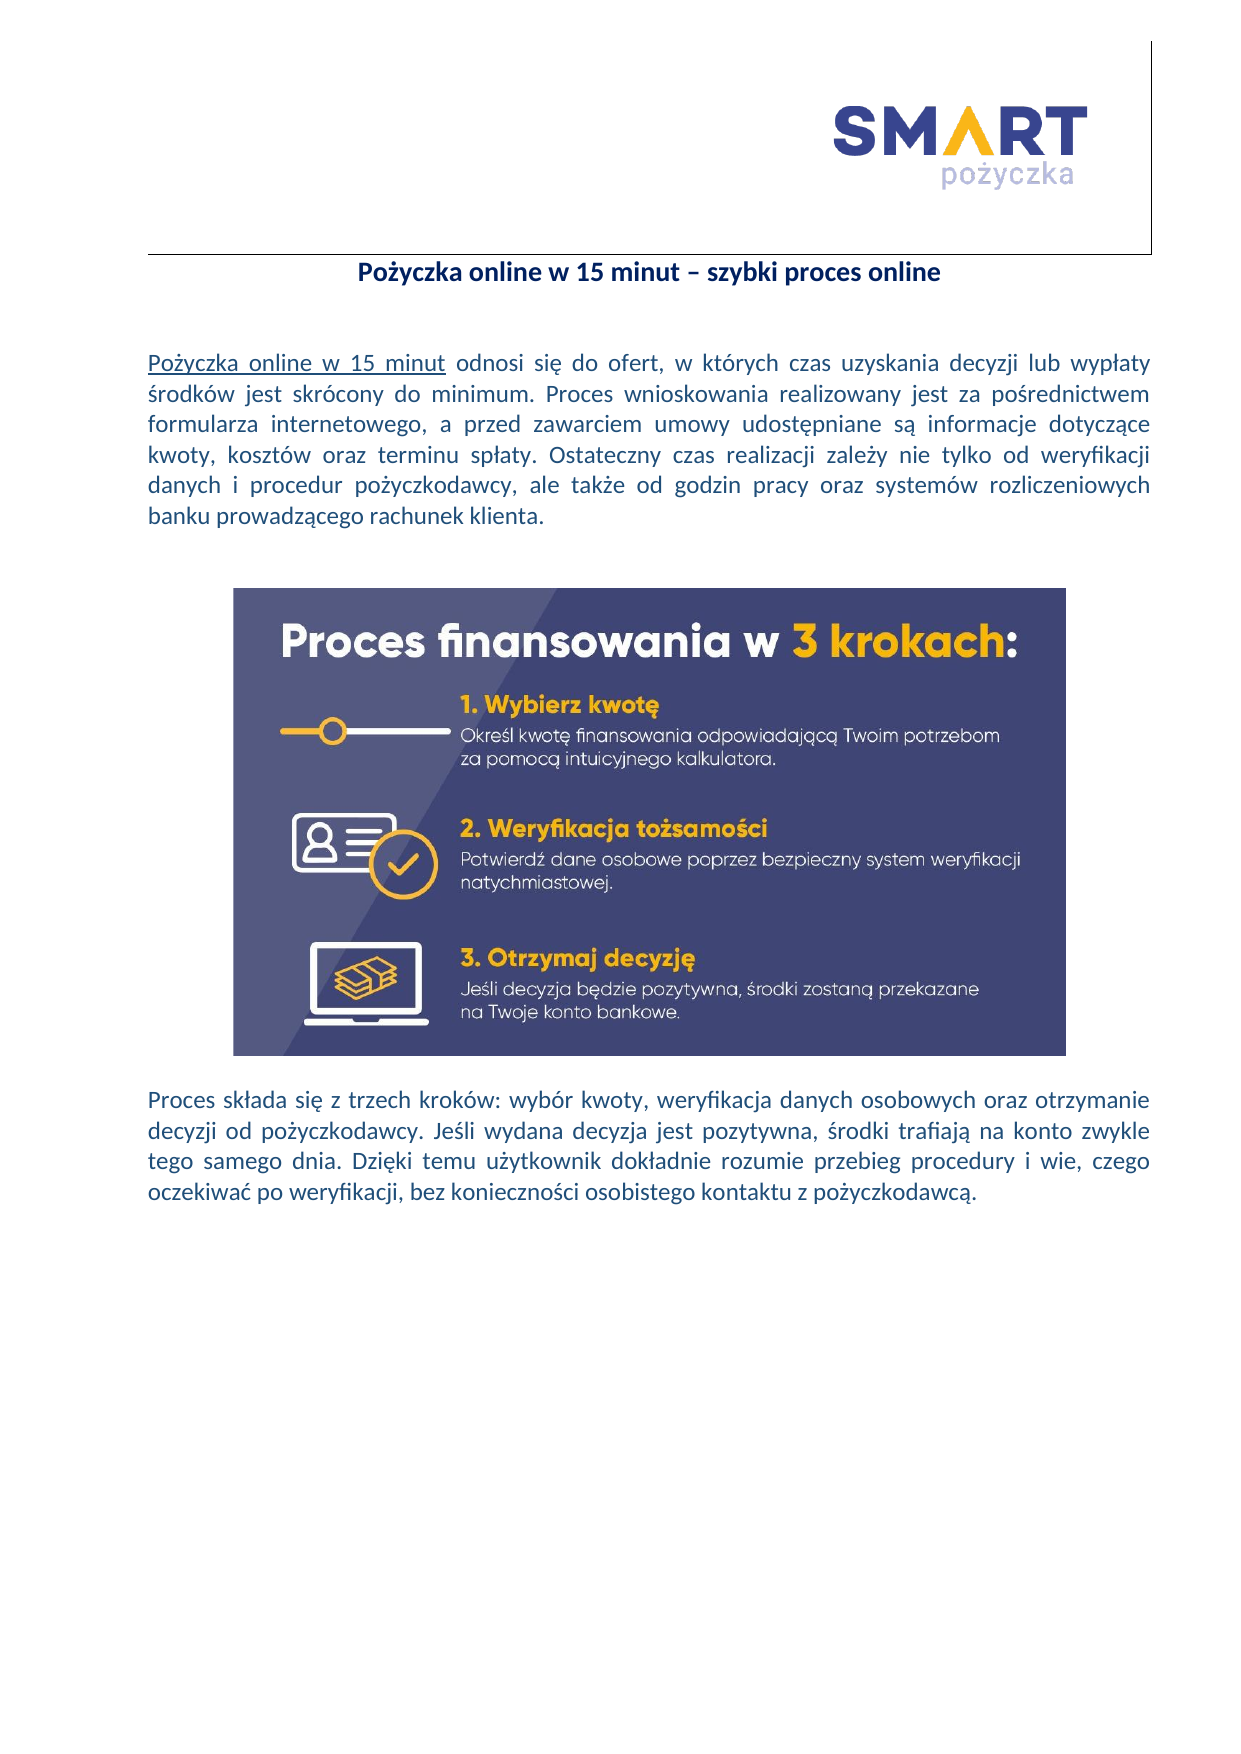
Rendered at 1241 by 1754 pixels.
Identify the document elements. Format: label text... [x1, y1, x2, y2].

text Pożyczka online w 15 minut – szybki proces online [148, 254, 1152, 289]
text Pożyczka online w 15 minut odnosi się do ofert, w których czas uzyskania decyzji lub wypłaty środków jest skrócony do minimum. Proces wnioskowania realizowany jest za pośrednictwem formularza internetowego, a przed zawarciem umowy udostępniane są informacje dotyczące kwoty, kosztów oraz terminu spłaty. Ostateczny czas realizacji zależy nie tylko od weryfikacji danych i procedur pożyczkodawcy, ale także od godzin pracy oraz systemów rozliczeniowych banku prowadzącego rachunek klienta. [148, 347, 1152, 530]
text Proces składa się z trzech kroków: wybór kwoty, weryfikacja danych osobowych oraz otrzymanie decyzji od pożyczkodawcy. Jeśli wydana decyzja jest pozytywna, środki trafiają na konto zwykle tego samego dnia. Dzięki temu użytkownik dokładnie rozumie przebieg procedury i wie, czego oczekiwać po weryfikacji, bez konieczności osobistego kontaktu z pożyczkodawcą. [148, 1084, 1152, 1206]
